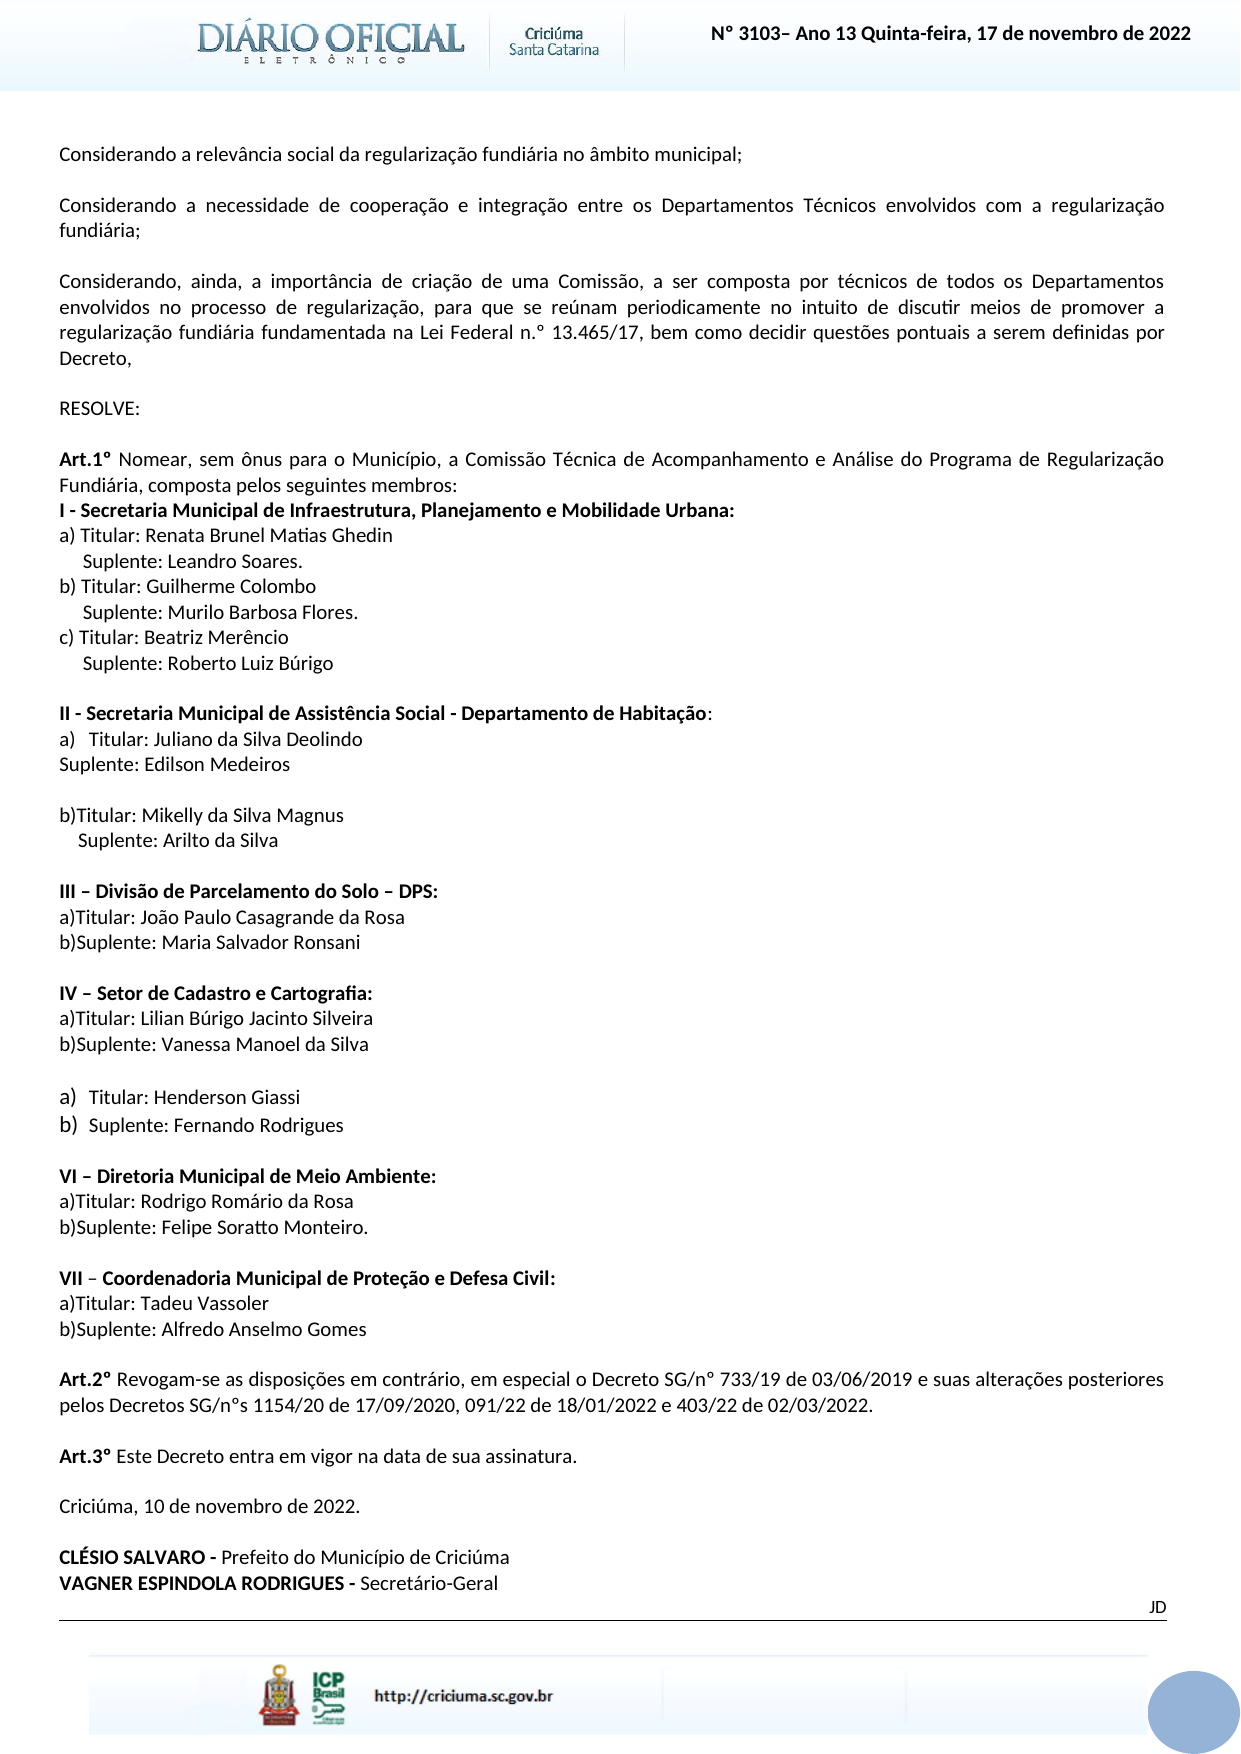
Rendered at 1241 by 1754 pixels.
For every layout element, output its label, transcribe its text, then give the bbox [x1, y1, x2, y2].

text a)Titular: Rodrigo Romário da Rosa [59, 1189, 1167, 1214]
text Art.2º Revogam-se as disposições em contrário, em especial o Decreto SG/nº 733/19 de 03/06/2019 e suas alterações posteriores pelos Decretos SG/nºs 1154/20 de 17/09/2020, 091/22 de 18/01/2022 e 403/22 de 02/03/2022. [59, 1367, 1167, 1417]
text b) Titular: Guilherme Colombo [59, 573, 1167, 599]
text b)Suplente: Maria Salvador Ronsani [59, 929, 1167, 955]
text b)Suplente: Felipe Soratto Monteiro. [59, 1214, 1167, 1239]
text a)Titular: João Paulo Casagrande da Rosa [59, 904, 1167, 929]
text Suplente: Arilto da Silva [59, 828, 1167, 853]
text II - Secretaria Municipal de Assistência Social - Departamento de Habitação: [59, 701, 1167, 726]
text b)Titular: Mikelly da Silva Magnus [59, 802, 1167, 828]
text Criciúma, 10 de novembro de 2022. [59, 1494, 1167, 1519]
text IV – Setor de Cadastro e Cartografia: [59, 980, 1167, 1006]
list Titular: Juliano da Silva Deolindo [59, 726, 1167, 751]
text Art.1º Nomear, sem ônus para o Município, a Comissão Técnica de Acompanhamento e Análise do Programa de Regularização Fundiária, composta pelos seguintes membros: [59, 446, 1167, 497]
text VAGNER ESPINDOLA RODRIGUES - Secretário-Geral [59, 1570, 1167, 1595]
text RESOLVE: [59, 396, 1167, 421]
text Suplente: Murilo Barbosa Flores. [59, 599, 1167, 624]
text Considerando a necessidade de cooperação e integração entre os Departamentos Técnicos envolvidos com a regularização fundiária; [59, 192, 1167, 243]
text III – Divisão de Parcelamento do Solo – DPS: [59, 878, 1167, 904]
text Suplente: Leandro Soares. [59, 548, 1167, 573]
text Considerando a relevância social da regularização fundiária no âmbito municipal; [59, 141, 1167, 167]
text Suplente: Roberto Luiz Búrigo [59, 650, 1167, 675]
list Titular: Henderson Giassi [59, 1082, 1167, 1110]
text Suplente: Edilson Medeiros [59, 751, 1167, 777]
text V – Departamento de Patrimônio: [59, 1056, 1167, 1082]
text b)Suplente: Alfredo Anselmo Gomes [59, 1316, 1167, 1341]
text b)Suplente: Vanessa Manoel da Silva [59, 1031, 1167, 1056]
text a) Titular: Renata Brunel Matias Ghedin [59, 523, 1167, 548]
text Considerando, ainda, a importância de criação de uma Comissão, a ser composta por técnicos de todos os Departamentos envolvidos no processo de regularização, para que se reúnam periodicamente no intuito de discutir meios de promover a regularização fundiária fundamentada na Lei Federal n.º 13.465/17, bem como decidir questões pontuais a serem definidas por Decreto, [59, 268, 1167, 370]
text JD [59, 1595, 1167, 1620]
text CLÉSIO SALVARO - Prefeito do Município de Criciúma [59, 1544, 1167, 1570]
text VI – Diretoria Municipal de Meio Ambiente: [59, 1163, 1167, 1189]
text a)Titular: Lilian Búrigo Jacinto Silveira [59, 1006, 1167, 1031]
text I - Secretaria Municipal de Infraestrutura, Planejamento e Mobilidade Urbana: [59, 497, 1167, 523]
text a)Titular: Tadeu Vassoler [59, 1290, 1167, 1316]
text c) Titular: Beatriz Merêncio [59, 624, 1167, 650]
list Suplente: Fernando Rodrigues [59, 1110, 1167, 1138]
text VII – Coordenadoria Municipal de Proteção e Defesa Civil: [59, 1265, 1167, 1290]
text Art.3º Este Decreto entra em vigor na data de sua assinatura. [59, 1443, 1167, 1468]
